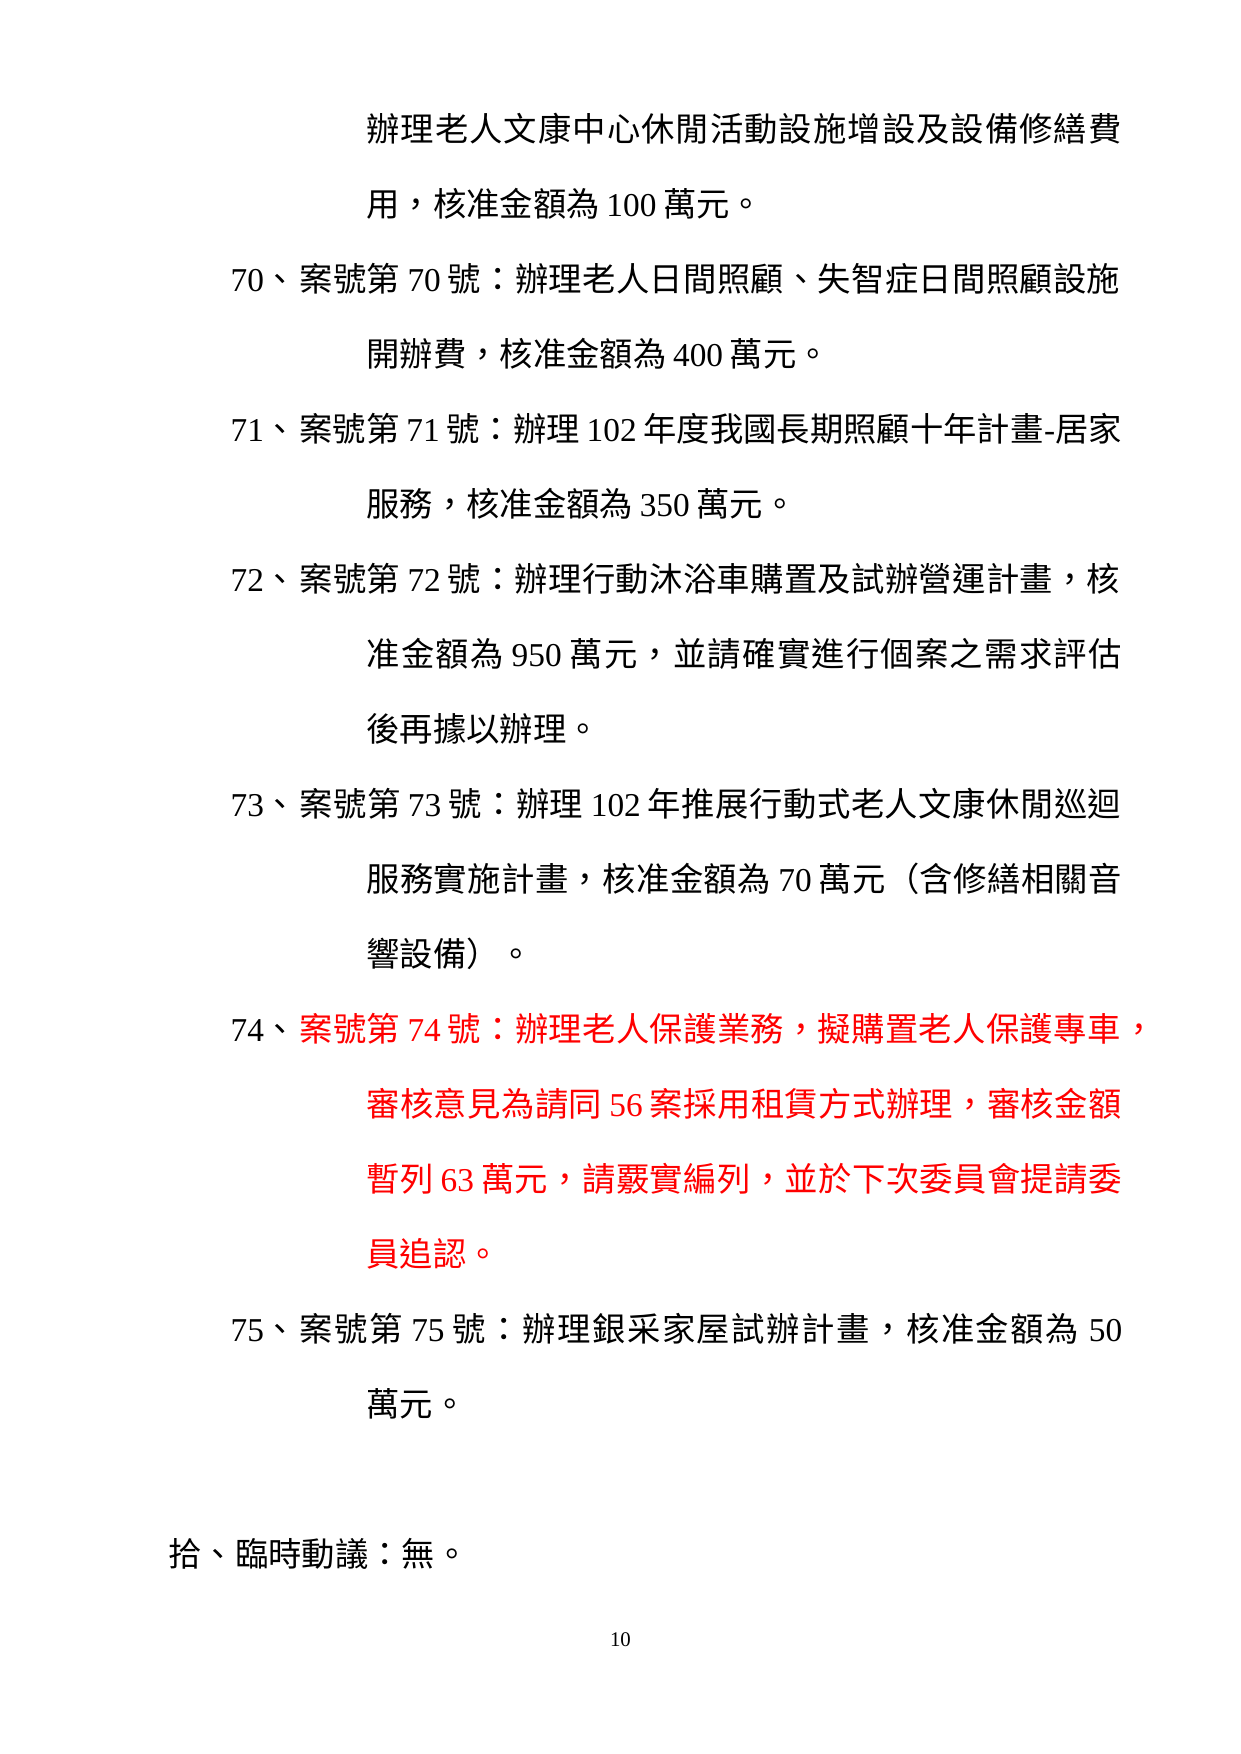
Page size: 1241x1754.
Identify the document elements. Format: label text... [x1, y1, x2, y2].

list 案號第73號：辦理102年推展行動式老人文康休閒巡迴服務實施計畫，核准金額為70萬元（含修繕相關音響設備）。 [230, 764, 1122, 989]
list 案號第72號：辦理行動沐浴車購置及試辦營運計畫，核准金額為950萬元，並請確實進行個案之需求評估後再據以辦理。 [230, 539, 1122, 764]
list 案號第74號：辦理老人保護業務，擬購置老人保護專車，審核意見為請同56案採用租賃方式辦理，審核金額暫列63萬元，請覈實編列，並於下次委員會提請委員追認。 [230, 989, 1122, 1289]
list 案號第75號：辦理銀采家屋試辦計畫，核准金額為50萬元。 [230, 1289, 1122, 1439]
list 案號第70號：辦理老人日間照顧、失智症日間照顧設施開辦費，核准金額為400萬元。 [230, 239, 1122, 389]
list 辦理老人文康中心休閒活動設施增設及設備修繕費用，核准金額為100萬元。 [230, 89, 1122, 239]
list 案號第71號：辦理102年度我國長期照顧十年計畫-居家服務，核准金額為350萬元。 [230, 389, 1122, 539]
text 拾、臨時動議：無。 [168, 1514, 1122, 1589]
